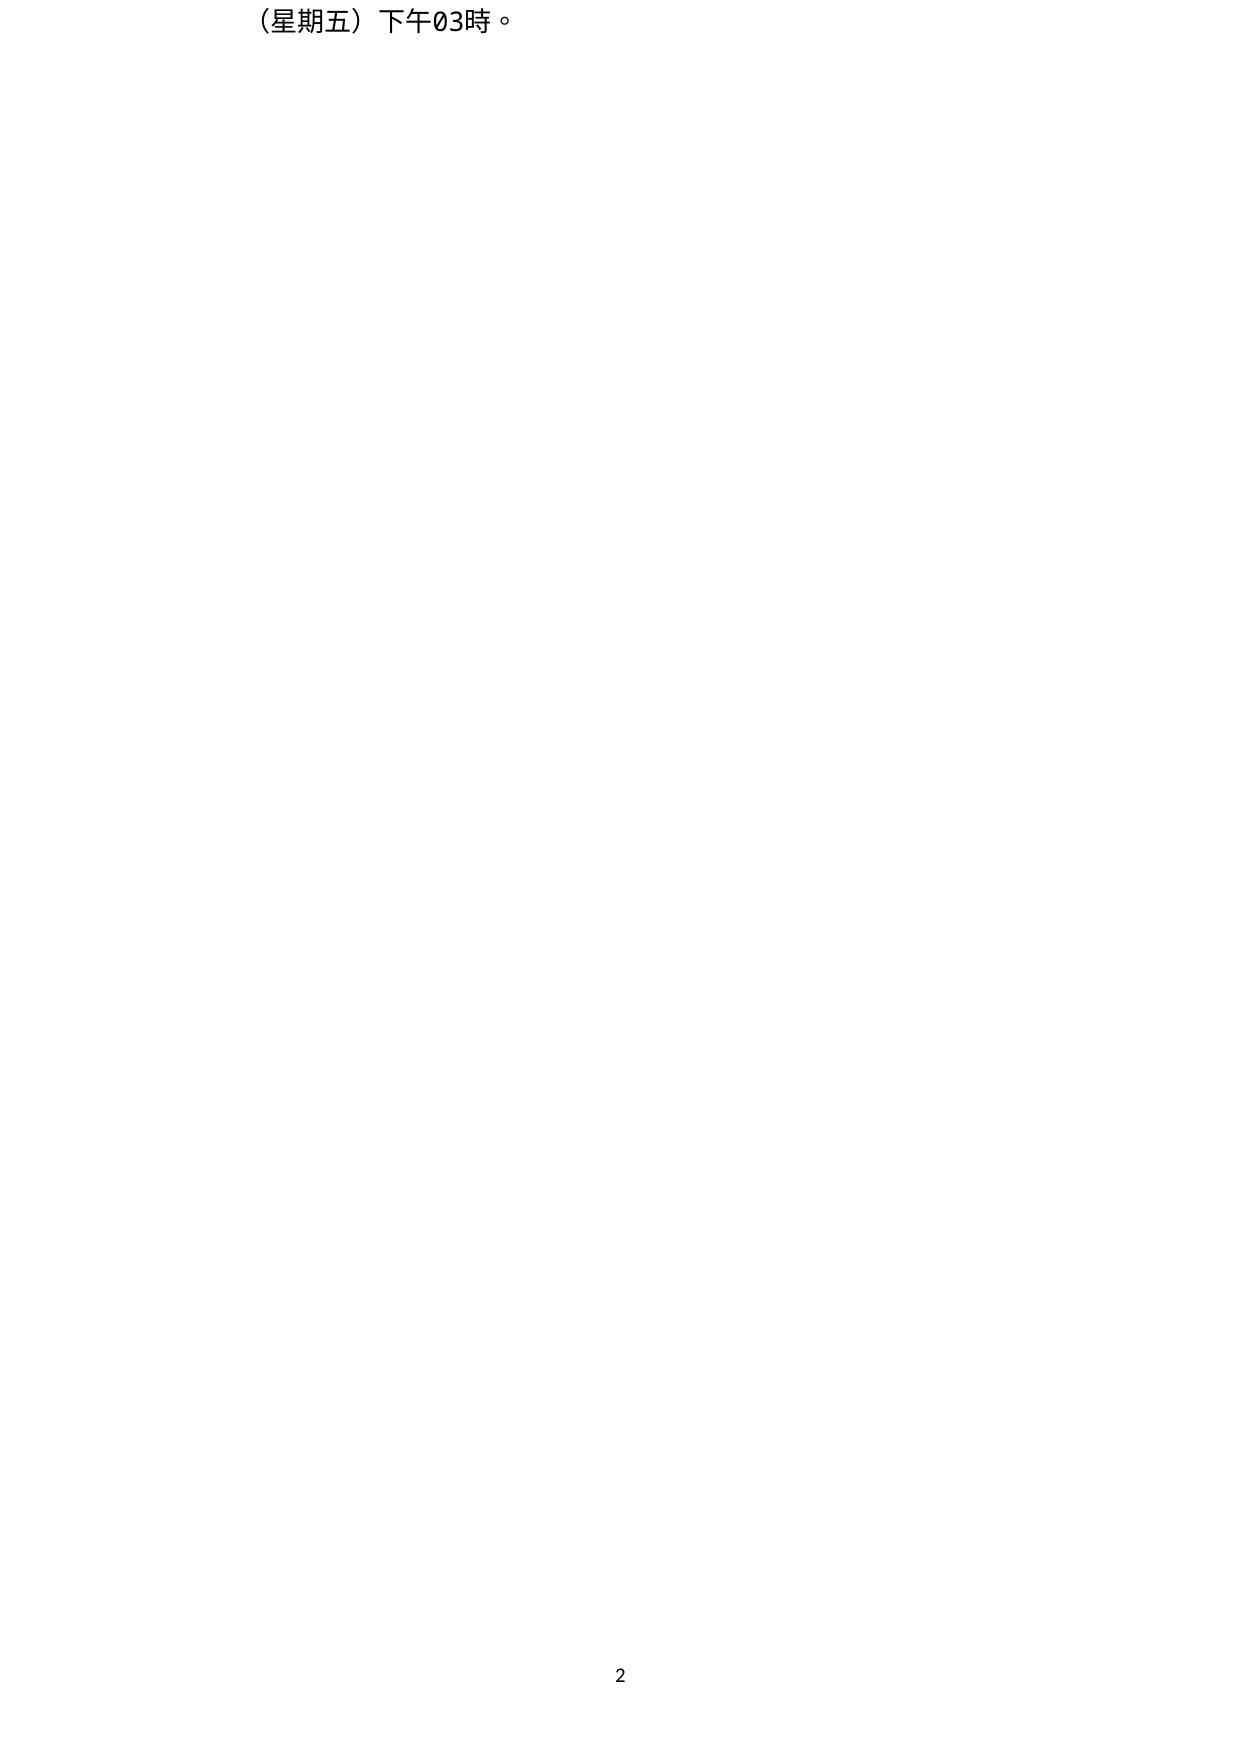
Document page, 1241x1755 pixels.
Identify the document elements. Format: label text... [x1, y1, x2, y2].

text （星期五）下午03時。 [168, 0, 1122, 39]
